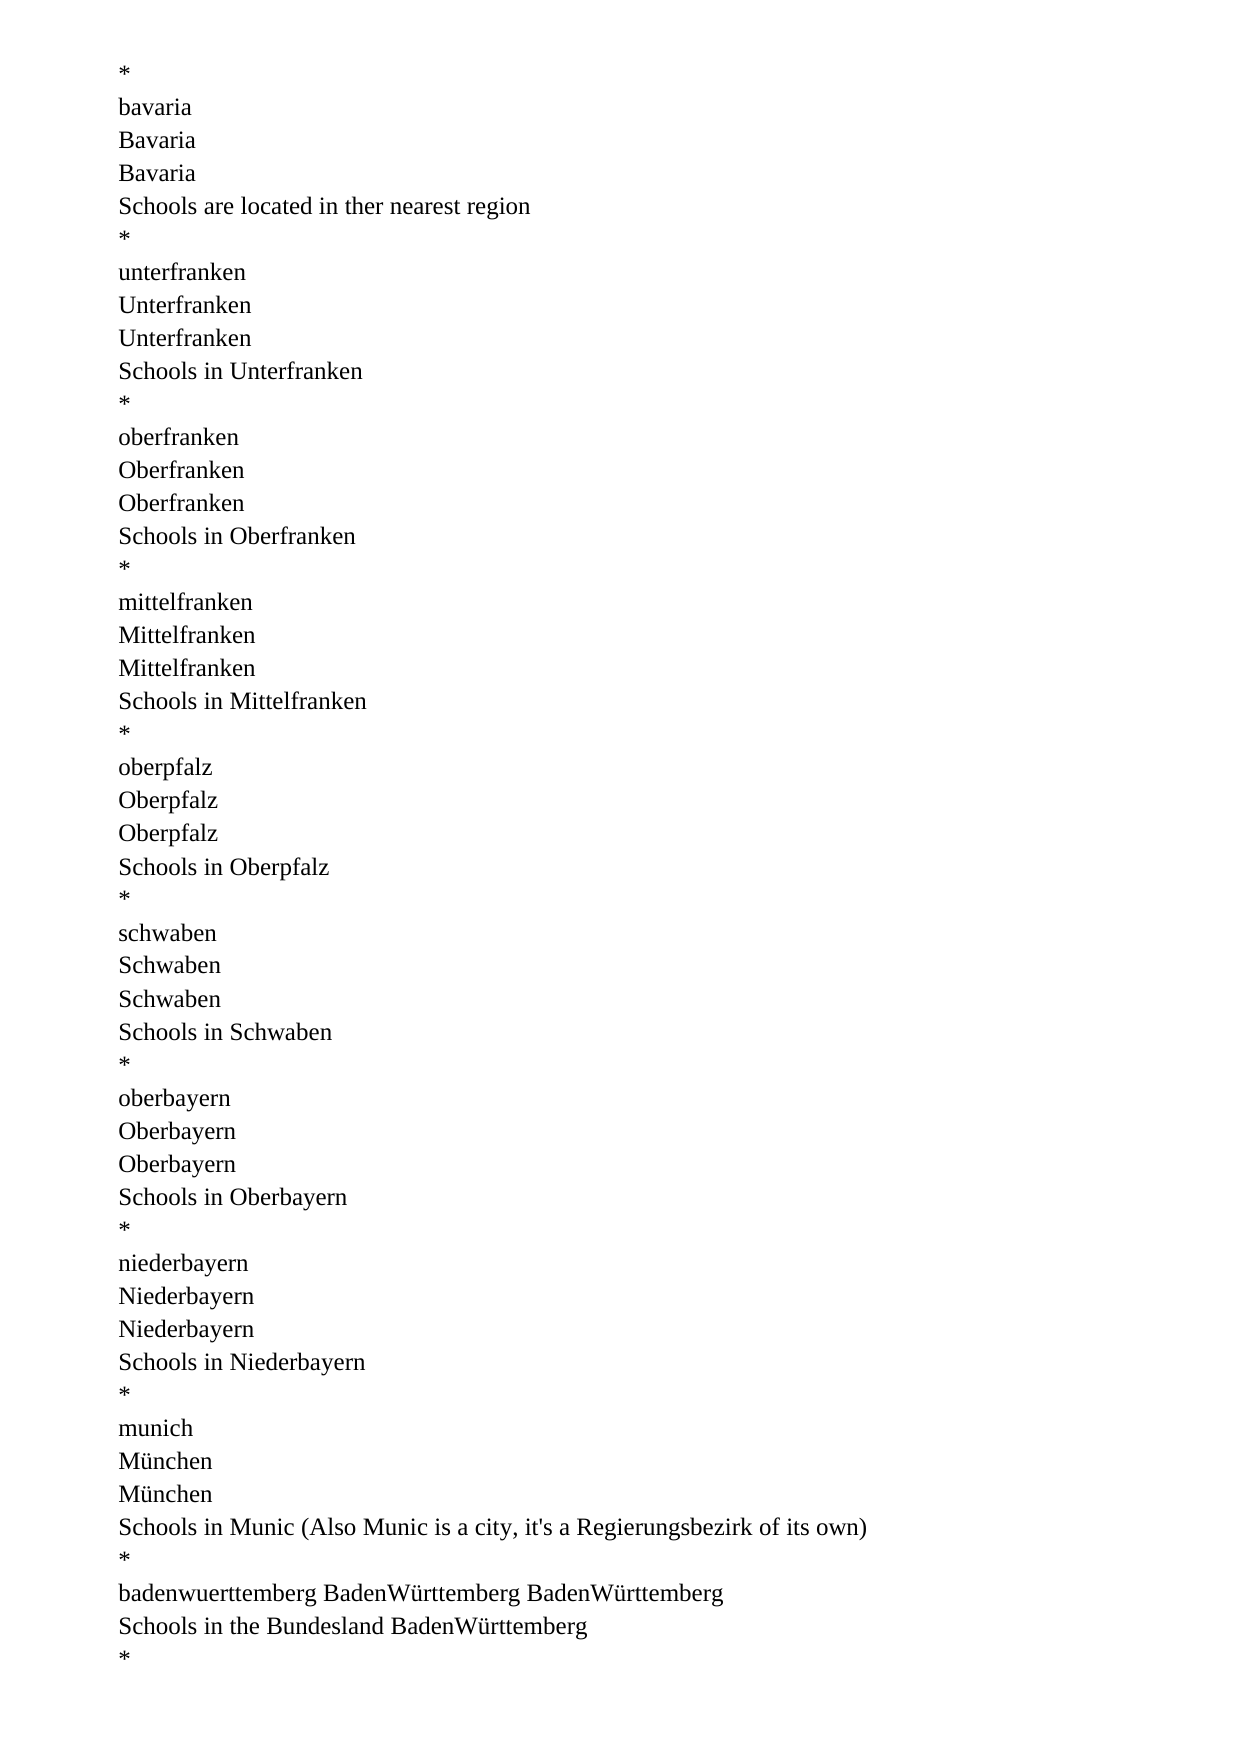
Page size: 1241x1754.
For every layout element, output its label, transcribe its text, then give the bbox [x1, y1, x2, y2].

text * bavaria Bavaria Bavaria Schools are located in ther nearest region * unterfranken Unterfranken Unterfranken Schools in Unterfranken * oberfranken Oberfranken Oberfranken Schools in Oberfranken * mittelfranken Mittelfranken Mittelfranken Schools in Mittelfranken * oberpfalz Oberpfalz Oberpfalz Schools in Oberpfalz * schwaben Schwaben Schwaben Schools in Schwaben * oberbayern Oberbayern Oberbayern Schools in Oberbayern * niederbayern Niederbayern Niederbayern Schools in Niederbayern * munich München München Schools in Munic (Also Munic is a city, it's a Regierungsbezirk of its own) * baden­wuerttemberg Baden­Württemberg Baden­Württemberg Schools in the Bundesland Baden­Württemberg * [118, 59, 1181, 1673]
